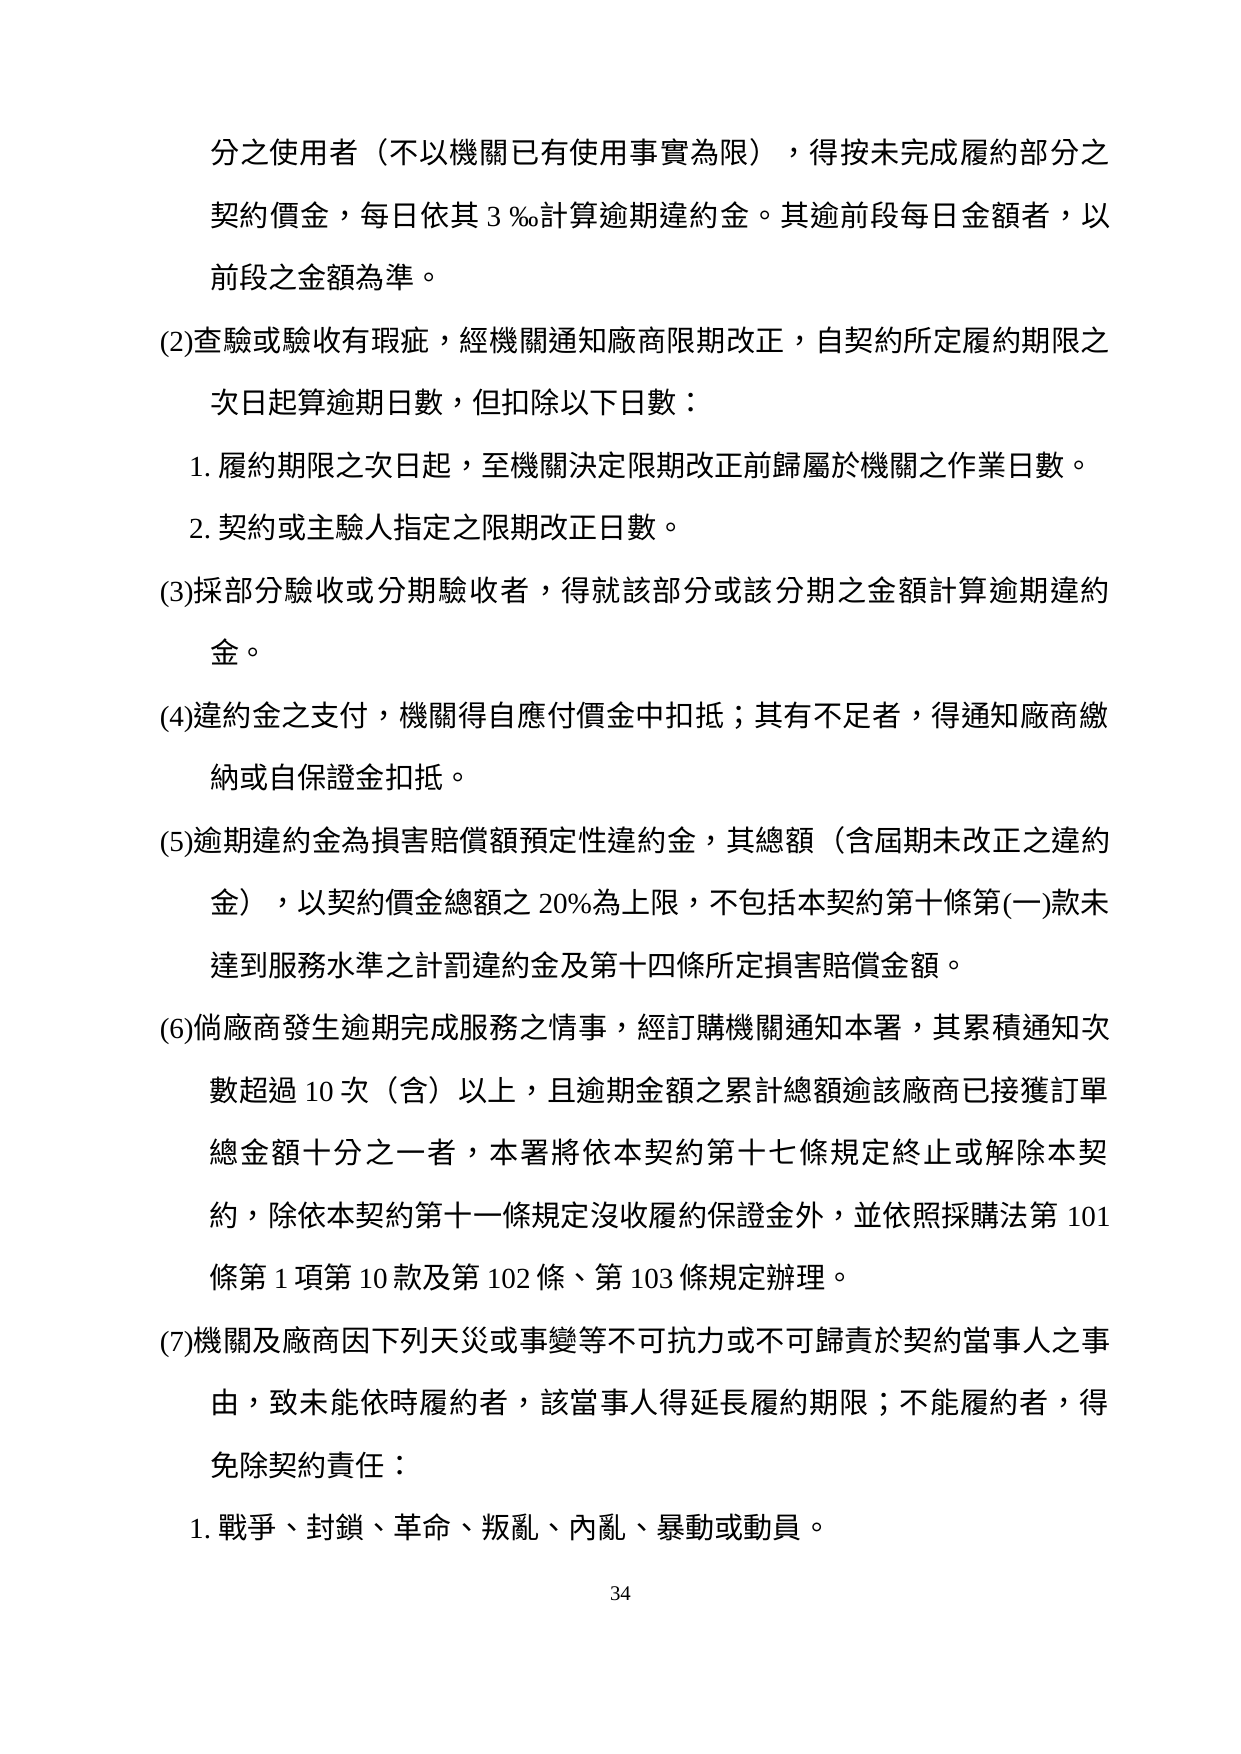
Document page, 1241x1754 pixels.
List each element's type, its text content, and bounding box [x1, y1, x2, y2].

list 履約期限之次日起，至機關決定限期改正前歸屬於機關之作業日數。 [189, 422, 1110, 484]
list 逾期違約金為損害賠償額預定性違約金，其總額（含屆期未改正之違約金），以契約價金總額之20%為上限，不包括本契約第十條第(一)款未達到服務水準之計罰違約金及第十四條所定損害賠償金額。 [159, 797, 1110, 984]
list 分之使用者（不以機關已有使用事實為限），得按未完成履約部分之契約價金，每日依其3 ‰計算逾期違約金。其逾前段每日金額者，以前段之金額為準。 [159, 109, 1110, 297]
list 契約或主驗人指定之限期改正日數。 [189, 484, 1110, 547]
list 查驗或驗收有瑕疵，經機關通知廠商限期改正，自契約所定履約期限之次日起算逾期日數，但扣除以下日數： [159, 297, 1110, 422]
list 採部分驗收或分期驗收者，得就該部分或該分期之金額計算逾期違約金。 [159, 547, 1110, 672]
list 違約金之支付，機關得自應付價金中扣抵；其有不足者，得通知廠商繳納或自保證金扣抵。 [159, 672, 1110, 797]
list 倘廠商發生逾期完成服務之情事，經訂購機關通知本署，其累積通知次數超過10次（含）以上，且逾期金額之累計總額逾該廠商已接獲訂單總金額十分之一者，本署將依本契約第十七條規定終止或解除本契約，除依本契約第十一條規定沒收履約保證金外，並依照採購法第101條第1項第10款及第102條、第103條規定辦理。 [159, 984, 1110, 1297]
list 戰爭、封鎖、革命、叛亂、內亂、暴動或動員。 [189, 1484, 1110, 1547]
list 機關及廠商因下列天災或事變等不可抗力或不可歸責於契約當事人之事由，致未能依時履約者，該當事人得延長履約期限；不能履約者，得免除契約責任： [159, 1297, 1110, 1484]
